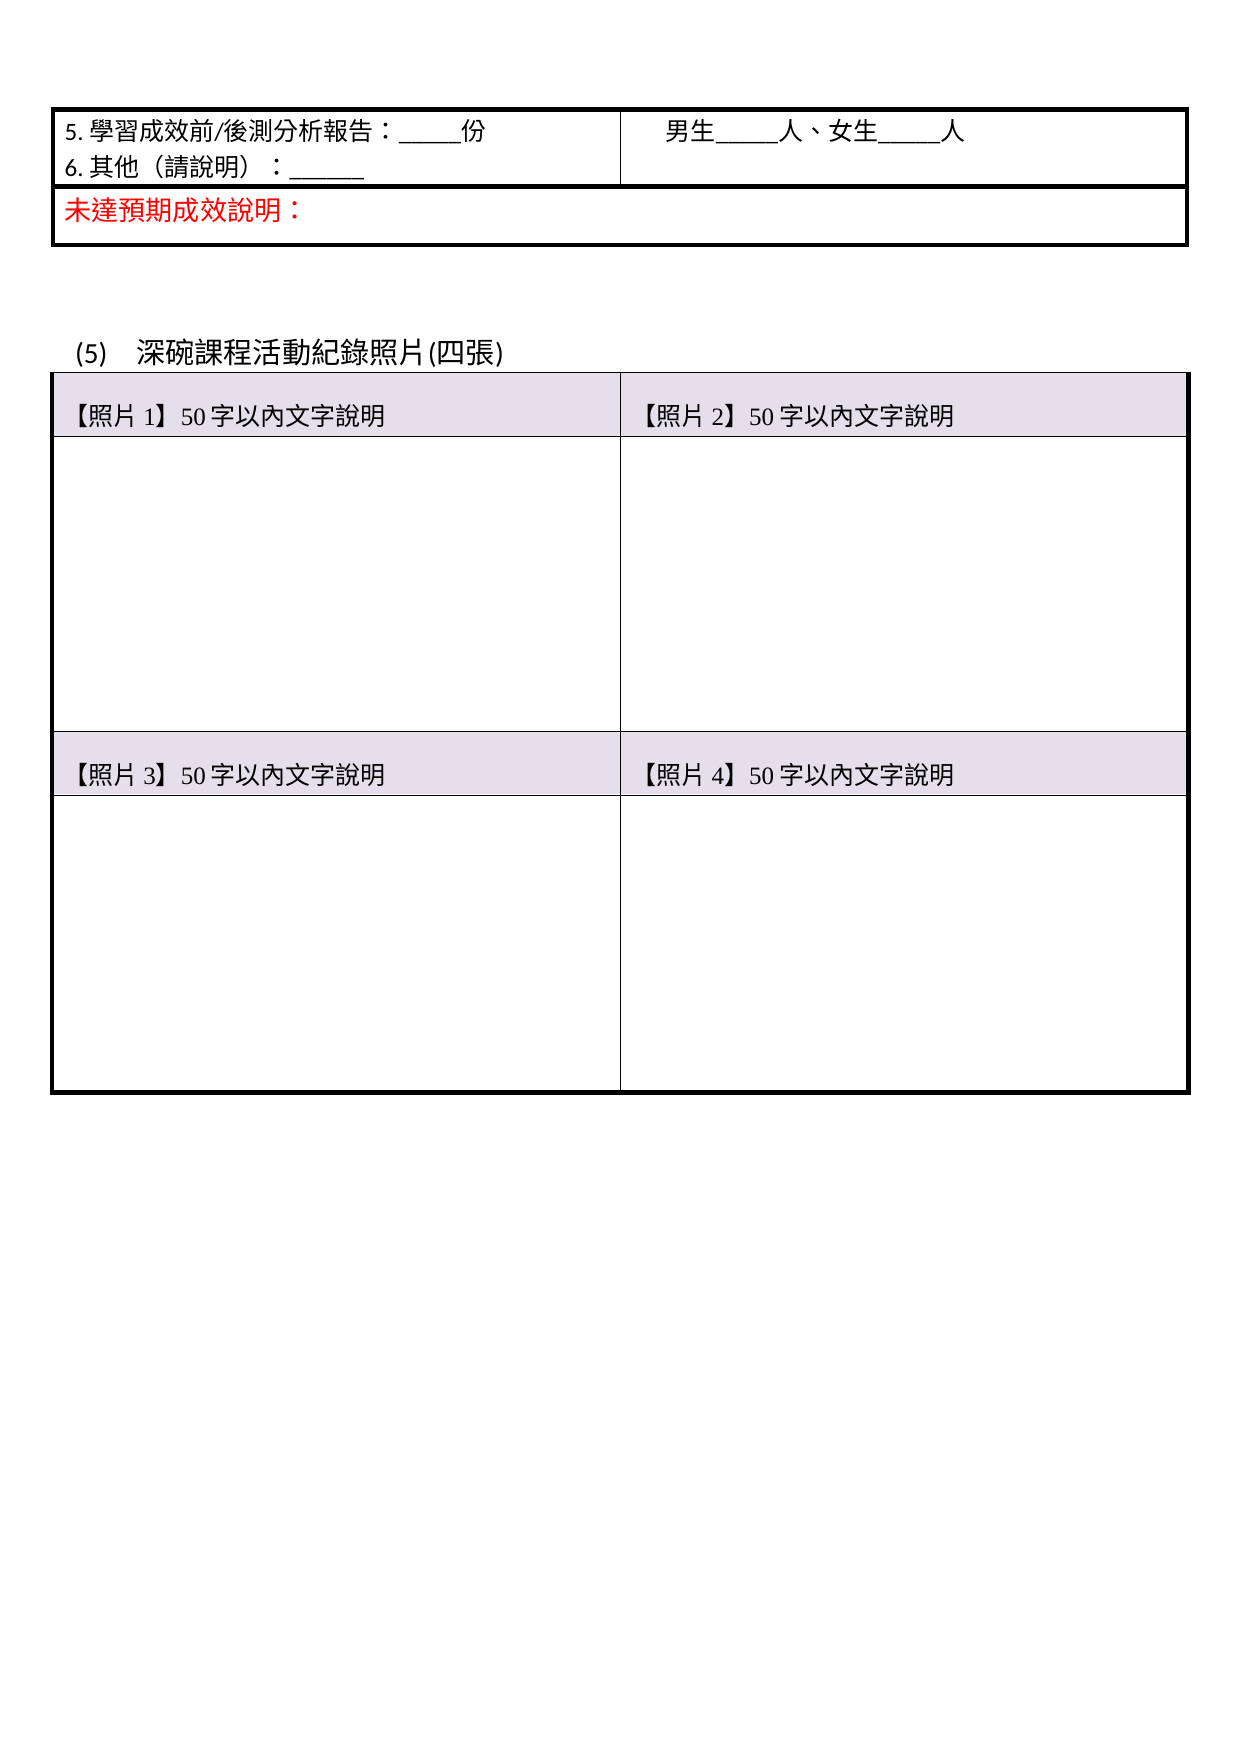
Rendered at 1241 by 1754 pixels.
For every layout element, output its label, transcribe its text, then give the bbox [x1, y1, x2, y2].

table_cell 未達預期成效說明： [55, 189, 1185, 242]
table_cell [54, 796, 620, 1090]
table_cell 【照片4】50字以內文字說明 [621, 732, 1186, 794]
table_cell [621, 796, 1186, 1090]
table_header 【照片2】50字以內文字說明 [621, 373, 1186, 436]
table_cell [621, 437, 1186, 731]
table_cell 5. 學習成效前/後測分析報告：_____份 6. 其他（請說明）：______ [55, 112, 620, 184]
table_cell 【照片3】50字以內文字說明 [54, 732, 620, 794]
table_cell [54, 437, 620, 731]
table_header 【照片1】50字以內文字說明 [54, 373, 620, 436]
list 深碗課程活動紀錄照片(四張) [75, 309, 1165, 372]
table_cell 男生_____人、女生_____人 [621, 112, 1185, 184]
